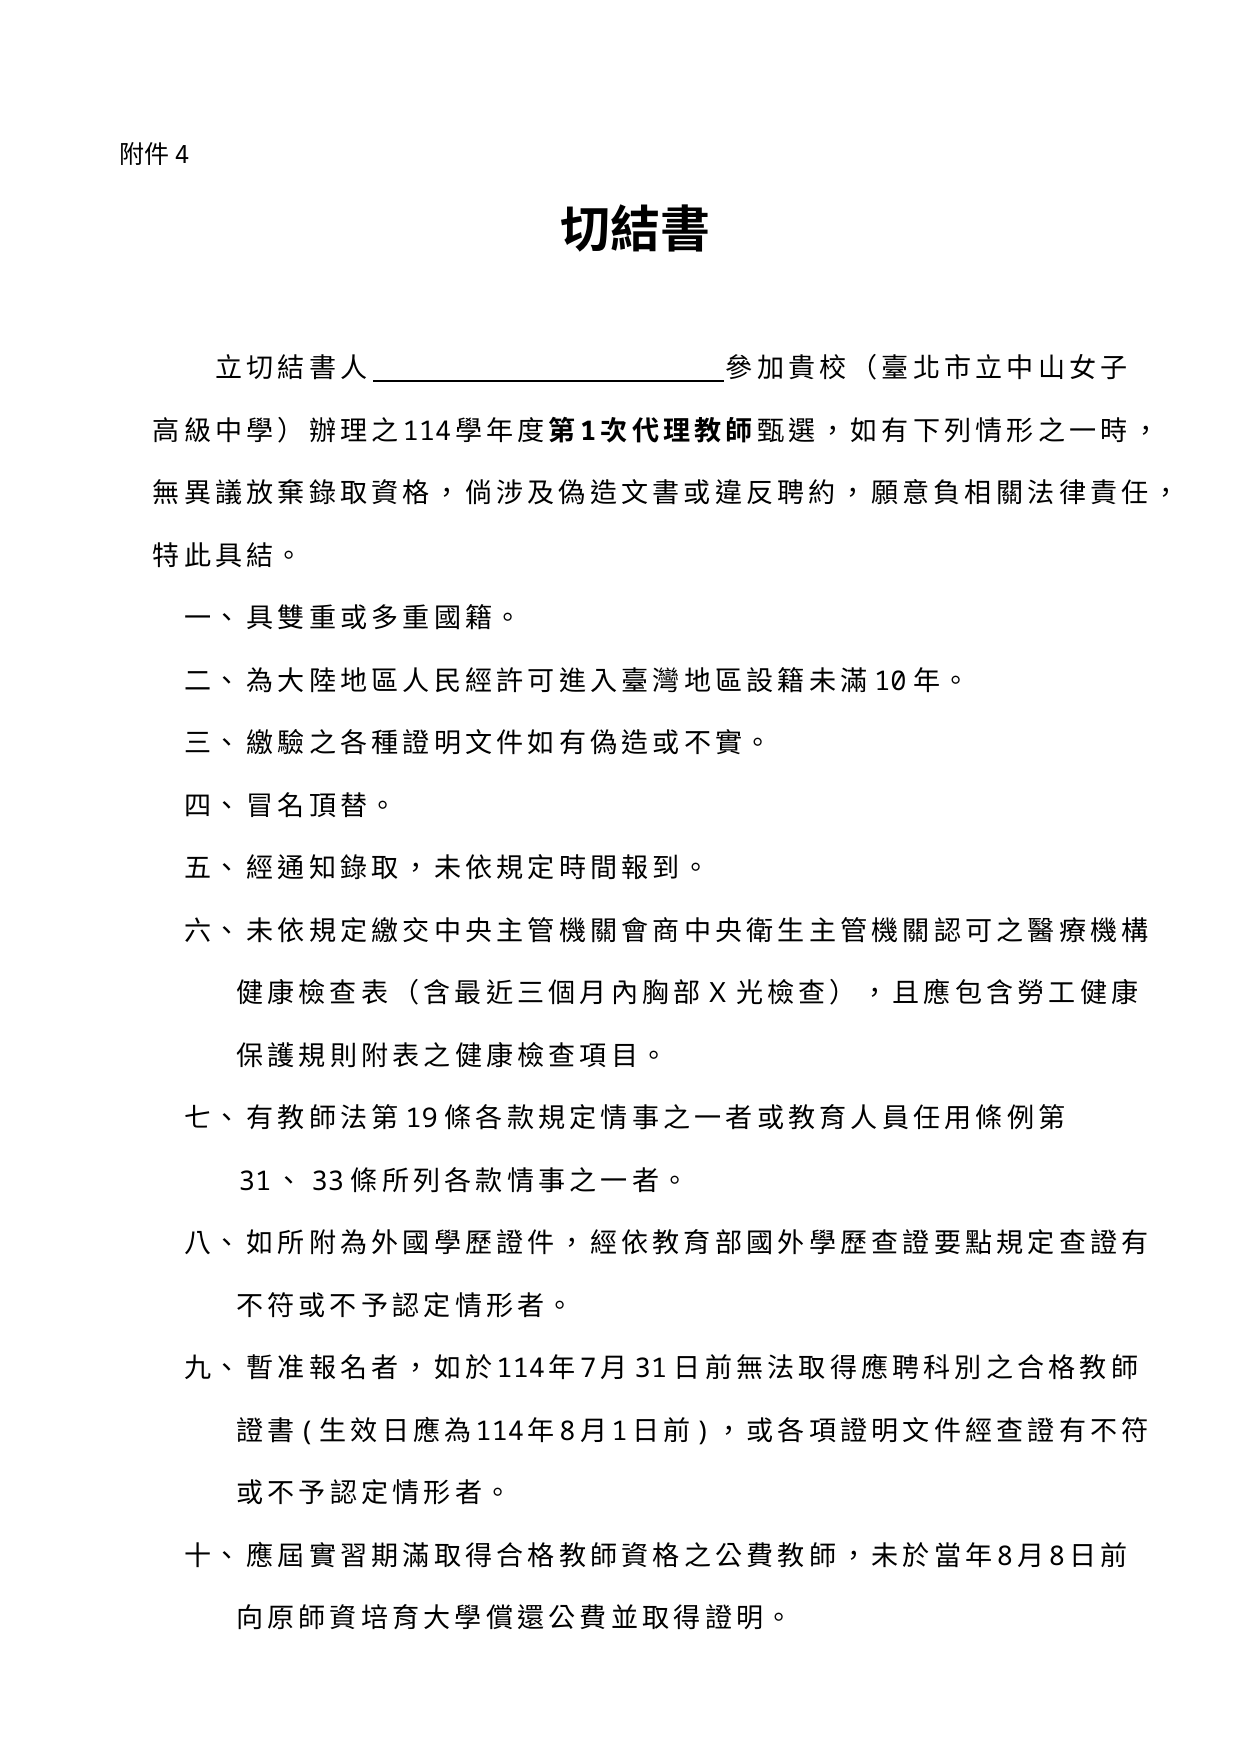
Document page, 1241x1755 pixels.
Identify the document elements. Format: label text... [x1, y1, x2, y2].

text 八、如所附為外國學歷證件，經依教育部國外學歷查證要點規定查證有不符或不予認定情形者。 [178, 1199, 1151, 1324]
text 附件4 [119, 135, 1151, 171]
text 四、冒名頂替。 [178, 762, 1151, 824]
text 一、具雙重或多重國籍。 [178, 574, 1151, 637]
text 立切結書人 參加貴校（臺北市立中山女子高級中學）辦理之114學年度第1次代理教師甄選，如有下列情形之一時，無異議放棄錄取資格，倘涉及偽造文書或違反聘約，願意負相關法律責任，特此具結。 [119, 324, 1151, 574]
text 切結書 [119, 189, 1151, 262]
text 九、暫准報名者，如於114年7月31日前無法取得應聘科別之合格教師證書(生效日應為114年8月1日前)，或各項證明文件經查證有不符或不予認定情形者。 [178, 1324, 1151, 1512]
text 三、繳驗之各種證明文件如有偽造或不實。 [178, 699, 1151, 762]
text 二、為大陸地區人民經許可進入臺灣地區設籍未滿10年。 [178, 637, 1151, 699]
text 十、應屆實習期滿取得合格教師資格之公費教師，未於當年8月8日前向原師資培育大學償還公費並取得證明。 [178, 1512, 1151, 1637]
text 六、未依規定繳交中央主管機關會商中央衛生主管機關認可之醫療機構健康檢查表（含最近三個月內胸部Ｘ光檢查），且應包含勞工健康保護規則附表之健康檢查項目。 [178, 887, 1151, 1074]
text 七、有教師法第19條各款規定情事之一者或教育人員任用條例第31、33條所列各款情事之一者。 [178, 1074, 1151, 1199]
text 五、經通知錄取，未依規定時間報到。 [178, 824, 1151, 887]
